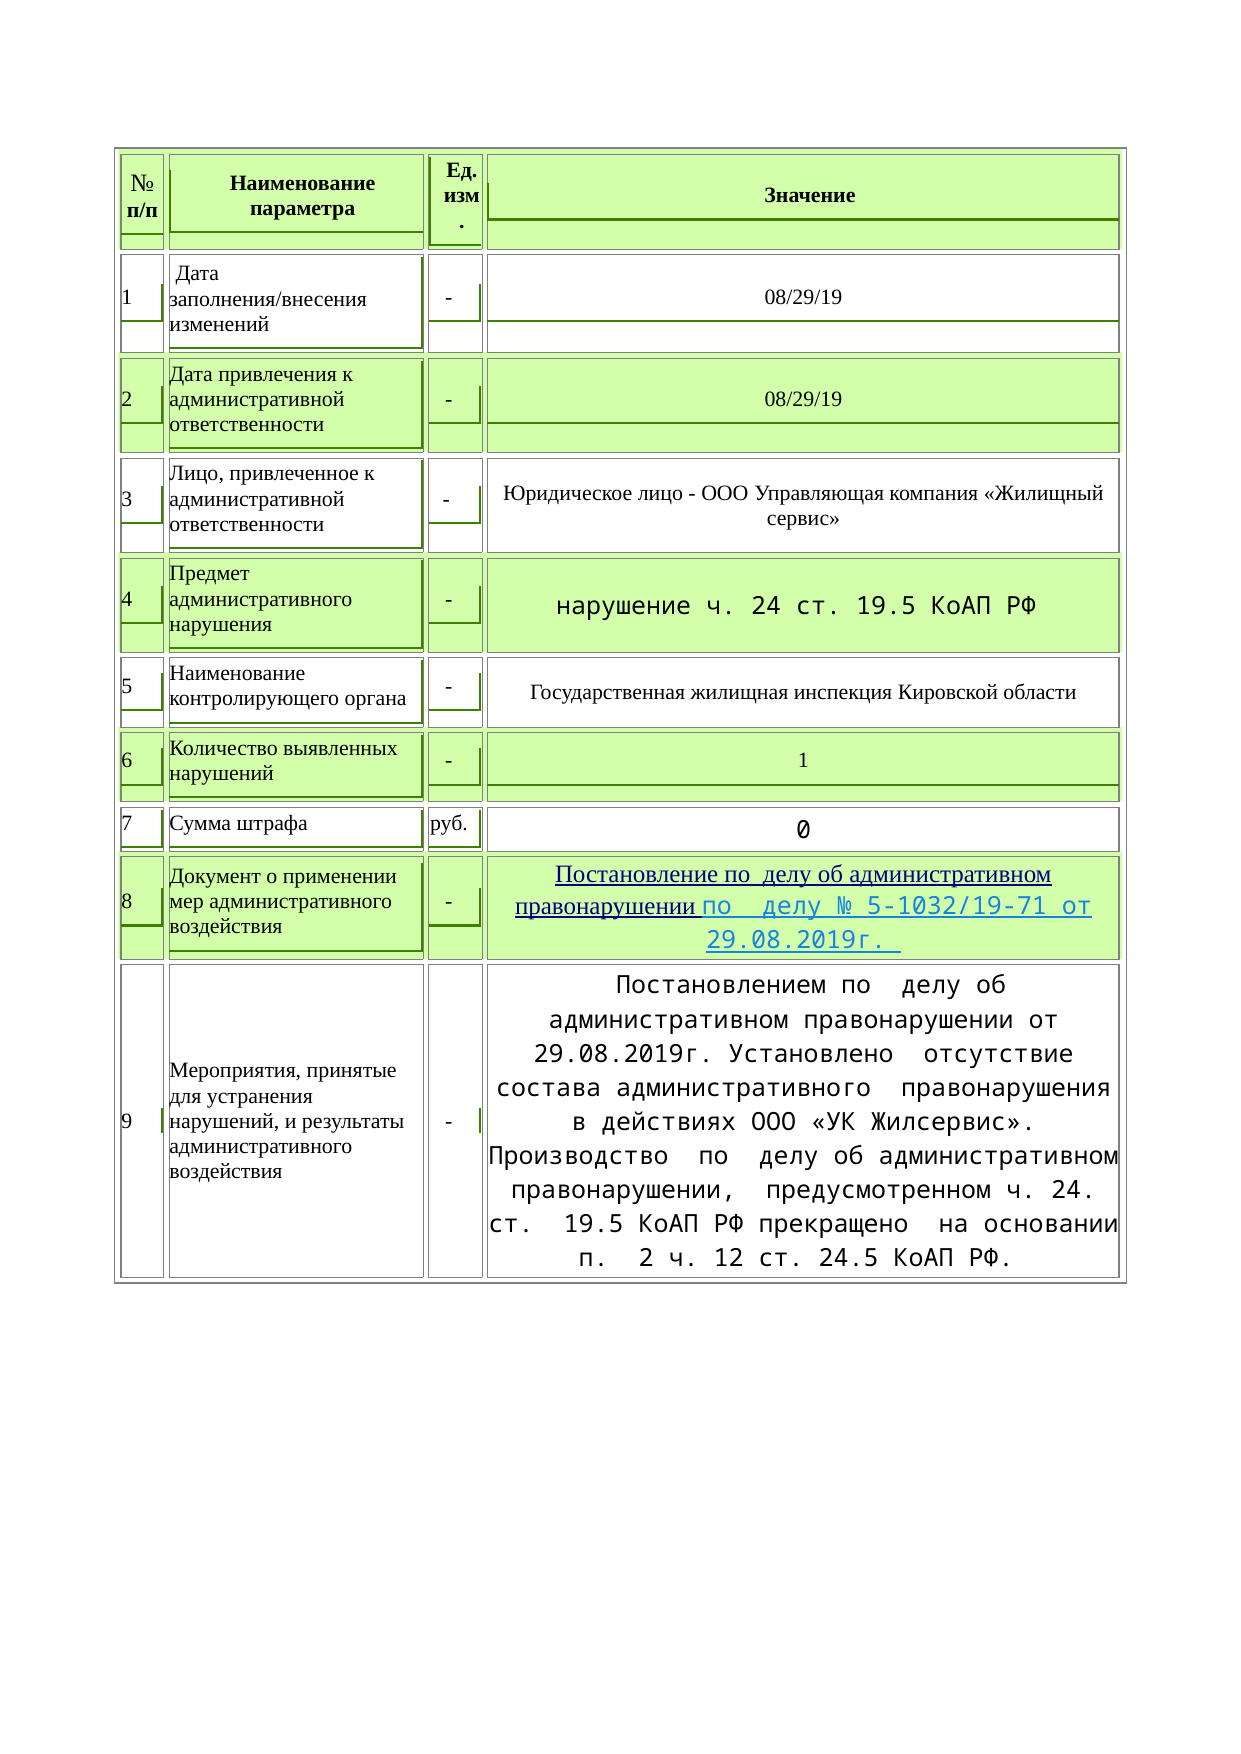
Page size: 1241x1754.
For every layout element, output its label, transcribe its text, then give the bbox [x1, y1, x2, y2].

table_cell 5 [118, 652, 166, 727]
table_cell - [426, 652, 484, 727]
table_cell Количество выявленных нарушений [166, 727, 426, 801]
table_cell 0 [484, 801, 1122, 851]
table_header Наименование параметра [166, 149, 426, 249]
table_cell Дата привлечения к административной ответственности [166, 352, 426, 452]
table_cell 29.08.19 [488, 424, 1118, 452]
table_cell Юридическое лицо - ООО Управляющая компания «Жилищный сервис» [484, 452, 1122, 552]
table_cell 4 [118, 552, 166, 652]
table_cell Постановлением по делу об административном правонарушении от 29.08.2019г. Установлено отсутствие состава административного правонарушения в действиях ООО «УК Жилсервис». Производство по делу об административном правонарушении, предусмотренном ч. 24. ст. 19.5 КоАП РФ прекращено на основании п. 2 ч. 12 ст. 24.5 КоАП РФ. [484, 959, 1122, 1277]
table_cell 2 [118, 352, 166, 452]
table_cell Сумма штрафа [166, 801, 426, 851]
table_cell - [426, 352, 484, 452]
table_cell - [429, 857, 482, 926]
table_cell нарушение ч. 24 ст. 19.5 КоАП РФ [484, 552, 1122, 652]
table_cell Мероприятия, принятые для устранения нарушений, и результаты административного воздействия [166, 959, 426, 1277]
table_cell 1 [484, 727, 1122, 801]
table_cell Постановление по делу об административном правонарушении по делу № 5-1032/19-71 от 29.08.2019г. [484, 851, 1122, 959]
table_cell - [429, 322, 482, 352]
table_cell - [429, 965, 482, 1277]
table_cell - [426, 452, 484, 552]
table_header Ед. изм. [426, 149, 484, 249]
table_cell Государственная жилищная инспекция Кировской области [484, 652, 1122, 727]
table_cell - [429, 658, 482, 710]
table_cell - [426, 249, 484, 352]
table_cell - [429, 927, 482, 959]
table_cell 29.08.19 [488, 255, 1118, 320]
table_cell - [429, 559, 482, 623]
table_cell 29.08.19 [484, 352, 1122, 452]
table_cell - [429, 711, 482, 727]
table_cell - [429, 786, 482, 801]
table_cell 8 [118, 851, 166, 959]
table_cell - [429, 459, 482, 523]
table_cell 9 [118, 959, 166, 1277]
table_cell - [426, 727, 484, 801]
table_cell руб. [426, 801, 484, 851]
table_cell - [429, 255, 482, 321]
table_cell Предмет административного нарушения [166, 552, 426, 652]
table_header № п/п [118, 149, 166, 249]
table_cell Дата заполнения/внесения изменений [166, 249, 426, 352]
table_cell 6 [118, 727, 166, 801]
table_cell - [429, 624, 482, 652]
table_cell Наименование контролирующего органа [166, 652, 426, 727]
table_cell 7 [118, 801, 166, 851]
table_cell - [429, 424, 482, 452]
table_cell 29.08.19 [488, 322, 1118, 352]
table_cell - [429, 524, 482, 552]
table_cell - [426, 552, 484, 652]
table_cell - [426, 851, 484, 959]
table_header Значение [484, 149, 1122, 249]
table_cell 29.08.19 [484, 249, 1122, 352]
table_cell 3 [118, 452, 166, 552]
table_cell 29.08.19 [488, 359, 1118, 422]
table_cell Документ о применении мер административного воздействия [166, 851, 426, 959]
table_cell 1 [118, 249, 166, 352]
table_cell Лицо, привлеченное к административной ответственности [166, 452, 426, 552]
table_cell - [429, 733, 482, 785]
table_cell - [426, 959, 484, 1277]
table_cell - [429, 359, 482, 423]
